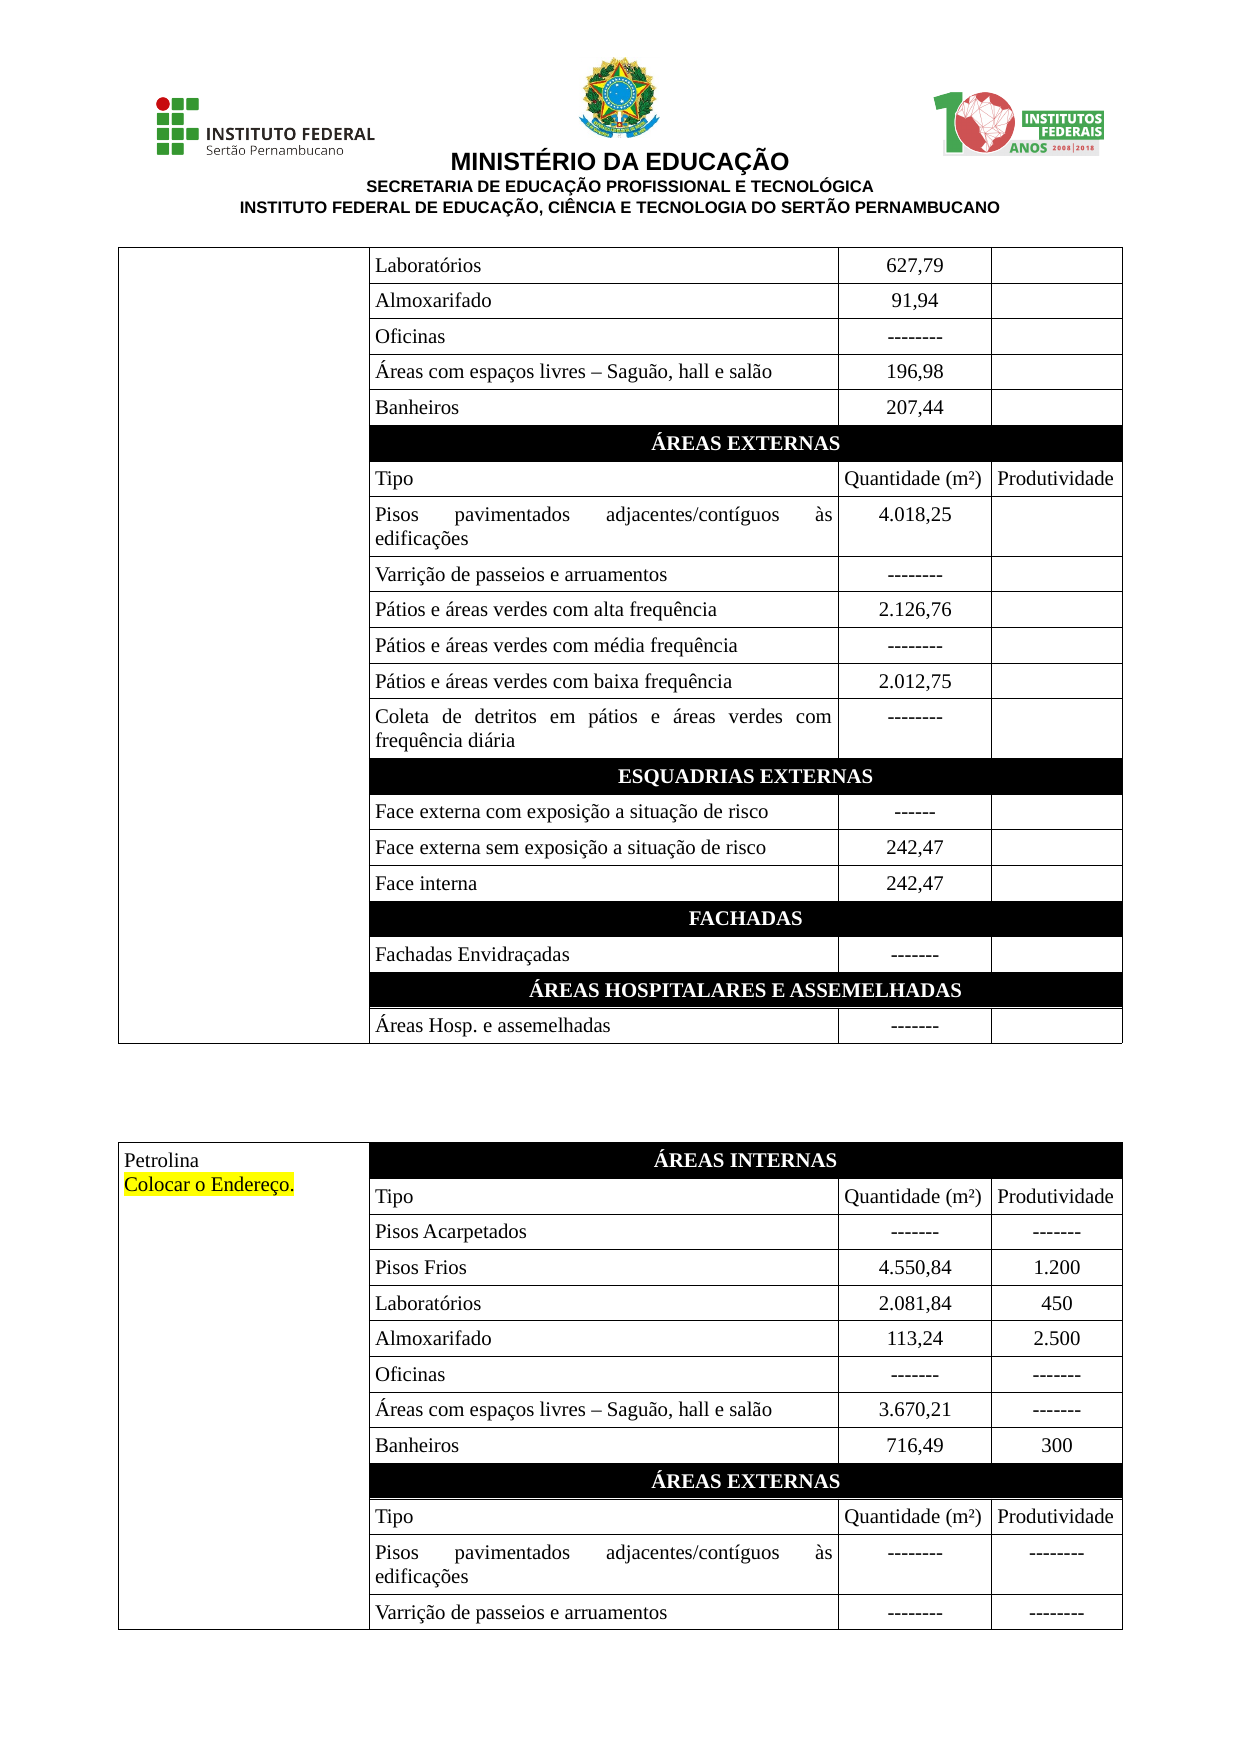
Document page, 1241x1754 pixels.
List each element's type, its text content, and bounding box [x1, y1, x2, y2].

table_cell ÁREAS HOSPITALARES E ASSEMELHADAS [370, 973, 1122, 1007]
table_cell [992, 628, 1122, 663]
table_cell [992, 664, 1122, 698]
table_cell 627,79 [839, 248, 991, 282]
table_cell 91,94 [839, 284, 991, 318]
table_cell Produtividade [992, 1500, 1122, 1534]
table_cell Varrição de passeios e arruamentos [370, 1595, 838, 1629]
table_cell 4.018,25 [839, 497, 991, 556]
table_cell Laboratórios [370, 248, 838, 282]
table_cell Pisos Frios [370, 1250, 838, 1285]
table_cell ------- [992, 1393, 1122, 1427]
table_cell ------- [839, 1215, 991, 1249]
table_cell [992, 699, 1122, 758]
table_cell ------- [839, 1009, 991, 1043]
table_cell 242,47 [839, 830, 991, 865]
table_cell Varrição de passeios e arruamentos [370, 557, 838, 591]
table_cell [992, 830, 1122, 865]
table_cell 242,47 [839, 866, 991, 901]
table_cell Pisos pavimentados adjacentes/contíguos às edificações [370, 1535, 838, 1594]
table_cell 4.550,84 [839, 1250, 991, 1285]
table_cell Almoxarifado [370, 284, 838, 318]
table_cell Quantidade (m²) [839, 1179, 991, 1213]
table_cell -------- [992, 1535, 1122, 1594]
table_cell Oficinas [370, 319, 838, 354]
table_cell 300 [992, 1428, 1122, 1463]
table_cell 716,49 [839, 1428, 991, 1463]
table_cell ------- [992, 1215, 1122, 1249]
table_cell 207,44 [839, 390, 991, 425]
table_cell [992, 1009, 1122, 1043]
table_cell Quantidade (m²) [839, 1500, 991, 1534]
table_cell ------- [839, 937, 991, 972]
table_cell Pátios e áreas verdes com baixa frequência [370, 664, 838, 698]
table_cell [992, 355, 1122, 389]
table_cell 3.670,21 [839, 1393, 991, 1427]
table_cell Oficinas [370, 1357, 838, 1392]
table_cell [992, 497, 1122, 556]
table_cell Pisos pavimentados adjacentes/contíguos às edificações [370, 497, 838, 556]
table_cell [992, 592, 1122, 627]
table_cell Produtividade [992, 462, 1122, 496]
table_cell Áreas com espaços livres – Saguão, hall e salão [370, 355, 838, 389]
table_cell ------- [992, 1357, 1122, 1392]
table_cell 2.081,84 [839, 1286, 991, 1320]
table_cell Face externa com exposição a situação de risco [370, 795, 838, 829]
table_cell Tipo [370, 462, 838, 496]
table_cell Laboratórios [370, 1286, 838, 1320]
picture [578, 57, 660, 138]
table_cell [992, 866, 1122, 901]
table_cell Quantidade (m²) [839, 462, 991, 496]
table_cell Banheiros [370, 390, 838, 425]
table_cell 196,98 [839, 355, 991, 389]
table_cell Fachadas Envidraçadas [370, 937, 838, 972]
table_cell [992, 795, 1122, 829]
table_cell Banheiros [370, 1428, 838, 1463]
table_cell -------- [839, 1535, 991, 1594]
picture [933, 92, 1104, 156]
table_cell Pisos Acarpetados [370, 1215, 838, 1249]
table_cell -------- [839, 1595, 991, 1629]
table_cell 450 [992, 1286, 1122, 1320]
table_cell 113,24 [839, 1321, 991, 1356]
table_cell 1.200 [992, 1250, 1122, 1285]
table_header Petrolina Colocar o Endereço. [119, 1143, 369, 1629]
table_cell -------- [839, 319, 991, 354]
table_header [119, 248, 369, 1043]
table_cell -------- [839, 557, 991, 591]
table_cell Almoxarifado [370, 1321, 838, 1356]
table_cell ------ [839, 795, 991, 829]
table_cell [992, 248, 1122, 282]
table_cell ESQUADRIAS EXTERNAS [370, 759, 1122, 794]
table_cell Tipo [370, 1179, 838, 1213]
table_cell [992, 284, 1122, 318]
table_cell Produtividade [992, 1179, 1122, 1213]
table_cell ÁREAS EXTERNAS [370, 1464, 1122, 1498]
table_cell Face externa sem exposição a situação de risco [370, 830, 838, 865]
table_cell -------- [839, 628, 991, 663]
table_cell Tipo [370, 1500, 838, 1534]
table_cell 2.012,75 [839, 664, 991, 698]
table_cell Áreas com espaços livres – Saguão, hall e salão [370, 1393, 838, 1427]
table_header ÁREAS INTERNAS [370, 1143, 1122, 1178]
table_cell 2.126,76 [839, 592, 991, 627]
table_cell Face interna [370, 866, 838, 901]
table_cell -------- [992, 1595, 1122, 1629]
table_cell Coleta de detritos em pátios e áreas verdes com frequência diária [370, 699, 838, 758]
table_cell Áreas Hosp. e assemelhadas [370, 1009, 838, 1043]
table_cell Pátios e áreas verdes com média frequência [370, 628, 838, 663]
table_cell [992, 319, 1122, 354]
table_cell FACHADAS [370, 902, 1122, 936]
table_cell -------- [839, 699, 991, 758]
table_cell [992, 557, 1122, 591]
table_cell ÁREAS EXTERNAS [370, 426, 1122, 461]
table_cell [992, 937, 1122, 972]
table_cell ------- [839, 1357, 991, 1392]
picture [156, 97, 375, 155]
table_cell Pátios e áreas verdes com alta frequência [370, 592, 838, 627]
table_cell [992, 390, 1122, 425]
table_cell 2.500 [992, 1321, 1122, 1356]
